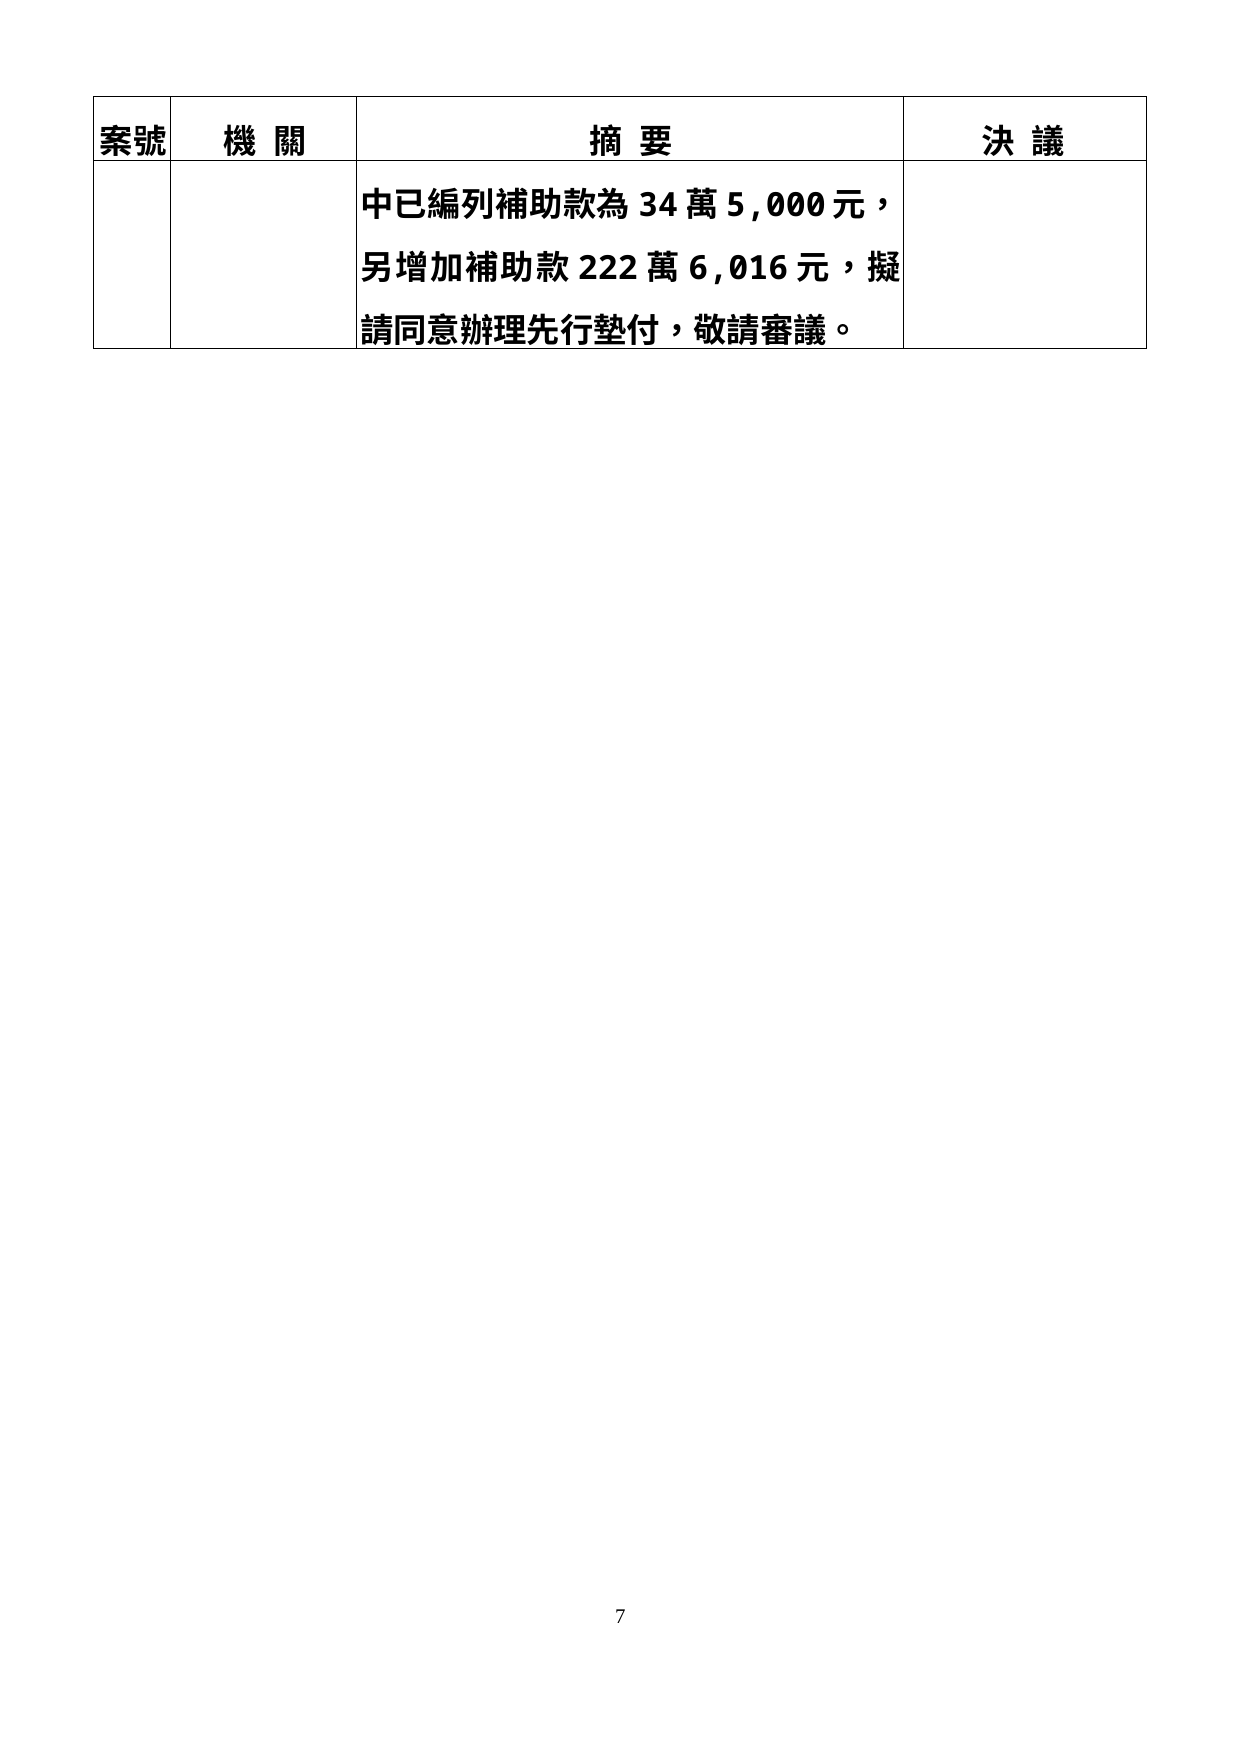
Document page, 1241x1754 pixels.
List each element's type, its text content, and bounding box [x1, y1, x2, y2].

table_cell [94, 161, 170, 348]
table_cell [904, 161, 1146, 348]
table_header 案號 [94, 97, 170, 160]
table_header 機 關 [171, 97, 356, 160]
table_cell 中已編列補助款為34萬5,000元，另增加補助款222萬6,016元，擬請同意辦理先行墊付，敬請審議。 [357, 161, 903, 348]
table_header 摘 要 [357, 97, 903, 160]
table_header 決 議 [904, 97, 1146, 160]
table_cell [171, 161, 356, 348]
